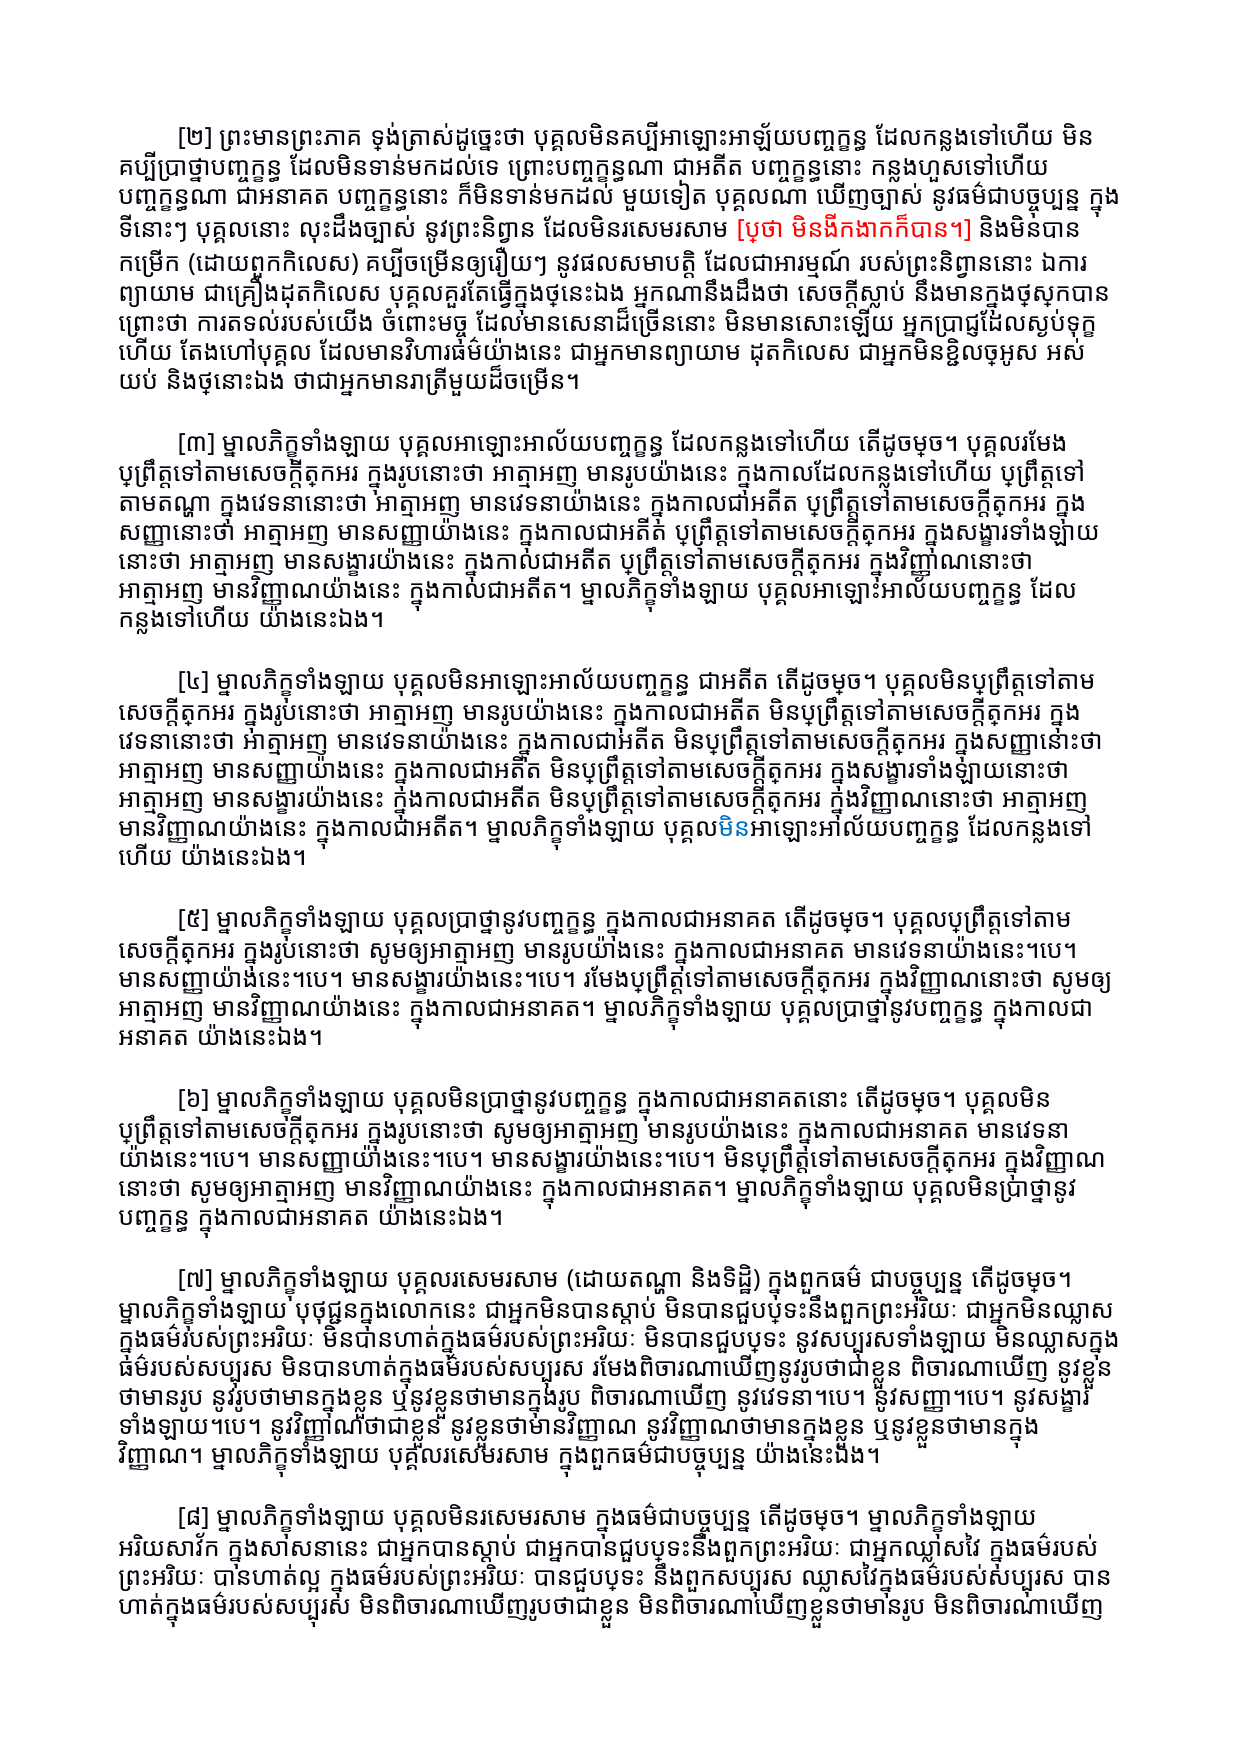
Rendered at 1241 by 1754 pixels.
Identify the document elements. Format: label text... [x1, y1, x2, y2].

text [៤] ម្នាលភិក្ខុទាំងឡាយ បុគ្គលមិនអាឡោះអាល័យ​បញ្ចក្ខន្ធ ជាអតីត តើដូចម្តេច។ បុគ្គលមិនប្រព្រឹត្តទៅតាមសេចក្តីត្រេកអរ ក្នុងរូបនោះថា អាត្មាអញ មានរូបយ៉ាងនេះ ក្នុងកាលជាអតីត មិនប្រព្រឹត្តទៅតាមសេចក្តីត្រេកអរ ក្នុងវេទនា​នោះថា អាត្មាអញ មានវេទនាយ៉ាងនេះ ក្នុងកាលជាអតីត មិនប្រព្រឹត្តទៅតាម​សេចក្តី​ត្រេកអរ​ ក្នុង​សញ្ញានោះថា អាត្មាអញ មានសញ្ញាយ៉ាងនេះ ក្នុងកាលជាអតីត មិនប្រព្រឹត្តទៅតាម​សេចក្តីត្រេកអរ ក្នុងសង្ខារទាំងឡាយនោះថា អាត្មាអញ មានសង្ខារយ៉ាងនេះ ក្នុង​កាល​ជាអតីត មិនប្រព្រឹត្តទៅតាមសេចក្តី​ត្រេកអរ ក្នុងវិញ្ញាណនោះថា អាត្មាអញ មាន​វិញ្ញាណ​​យ៉ាងនេះ ក្នុងកាលជាអតីត។ ម្នាលភិក្ខុទាំងឡាយ បុគ្គលមិន​អាឡោះអាល័យ​បញ្ចក្ខន្ធ ដែល​កន្លងទៅហើយ យ៉ាងនេះឯង។ [118, 663, 1122, 872]
text [៣] ម្នាលភិក្ខុទាំងឡាយ បុគ្គលអាឡោះអាល័យ​បញ្ចក្ខន្ធ ដែលកន្លង​ទៅហើយ តើដូចម្តេច។ បុគ្គលរមែងប្រព្រឹត្តទៅតាមសេចក្តីត្រេកអរ ក្នុងរូបនោះថា អាត្មាអញ មានរូបយ៉ាងនេះ ក្នុងកាលដែលកន្លងទៅហើយ ប្រព្រឹត្តទៅតាមតណ្ហា ក្នុងវេទនា​នោះថា អាត្មាអញ មានវេទនាយ៉ាងនេះ ក្នុងកាលជាអតីត ប្រព្រឹត្តទៅតាម​សេចក្តី​ត្រេកអរ​ ក្នុងសញ្ញានោះថា អាត្មាអញ មានសញ្ញាយ៉ាងនេះ ក្នុងកាលជាអតីត ប្រព្រឹត្តទៅតាម​សេចក្តីត្រេកអរ ក្នុងសង្ខារទាំងឡាយនោះថា អាត្មាអញ មានសង្ខារយ៉ាងនេះ ក្នុង​កាល​ជាអតីត ប្រព្រឹត្តទៅតាមសេចក្តី​ត្រេកអរ ក្នុងវិញ្ញាណនោះថា អាត្មាអញ មានវិញ្ញាណ​យ៉ាងនេះ ក្នុងកាលជាអតីត។ ម្នាលភិក្ខុទាំងឡាយ បុគ្គល​អាឡោះអាល័យ​បញ្ចក្ខន្ធ ដែល​កន្លងទៅហើយ យ៉ាងនេះឯង។ [118, 424, 1122, 633]
text [២] ព្រះមានព្រះភាគ ទ្រង់ត្រាស់ដូច្នេះថា បុគ្គលមិនគប្បីអាឡោះអាឡ័យ​បញ្ចក្ខន្ធ ដែលកន្លងទៅហើយ មិនគប្បីប្រាថ្នាបញ្ចក្ខន្ធ ដែលមិនទាន់មកដល់ទេ ព្រោះ​បញ្ចក្ខន្ធ​ណា ជាអតីត បញ្ចក្ខន្ធ​នោះ កន្លងហួសទៅហើយ បញ្ចក្ខន្ធ​ណា ជាអនាគត បញ្ចក្ខន្ធ​​នោះ ក៏មិនទាន់មកដល់ មួយទៀត បុគ្គលណា ឃើញច្បាស់ នូវធម៌ជាបច្ចុប្បន្ន ក្នុងទីនោះៗ បុគ្គលនោះ លុះដឹងច្បាស់ នូវព្រះនិព្វាន ដែលមិនរសេមរសាម [ប្រែថា មិនងីកងាកក៏បាន។] និងមិនបានកម្រើក (ដោយពួកកិលេស) គប្បីចម្រើនឲ្យរឿយៗ នូវ​ផលសមាបត្តិ ដែលជាអារម្មណ៍ របស់ព្រះនិព្វាននោះ ឯការព្យាយាម ជាគ្រឿងដុត​កិលេស បុគ្គលគួរតែធ្វើក្នុងថ្ងៃនេះឯង អ្នកណានឹងដឹងថា សេចក្តីស្លាប់ នឹងមានក្នុង​ថ្ងៃស្អែកបាន ព្រោះថា ការតទល់របស់យើង ចំពោះមច្ចុ ដែលមានសេនាដ៏ច្រើននោះ មិនមានសោះឡើយ អ្នកប្រាជ្ញដែលស្ងប់ទុក្ខហើយ តែងហៅបុគ្គល ដែលមាន​វិហារធម៌​យ៉ាងនេះ ជាអ្នកមានព្យាយាម ដុតកិលេស ជាអ្នកមិនខ្ជិលច្រអូស អស់យប់ និងថ្ងៃ​នោះឯង ថាជាអ្នកមានរាត្រីមួយដ៏ចម្រើន។ [118, 118, 1122, 395]
text [៧] ម្នាលភិក្ខុទាំងឡាយ បុគ្គលរសេមរសាម (ដោយតណ្ហា និងទិដ្ឋិ) ក្នុងពួក​ធម៌ ជាបច្ចុប្បន្ន តើដូចម្តេច។ ម្នាលភិក្ខុទាំងឡាយ បុថុជ្ជនក្នុងលោកនេះ ជាអ្នកមិនបាន​ស្តាប់ មិនបានជួបប្រទះនឹងពួកព្រះអរិយៈ ជាអ្នកមិនឈ្លាស ក្នុងធម៌របស់ព្រះអរិយៈ មិនបាន​ហាត់ក្នុងធម៌របស់ព្រះអរិយៈ មិនបានជួបប្រទះ នូវសប្បុរសទាំងឡាយ មិនឈ្លាស​ក្នុង​ធម៌របស់សប្បុរស មិនបានហាត់ក្នុងធម៌របស់សប្បុរស រមែងពិចារណាឃើញនូវ​រូប​ថាជាខ្លួន ពិចារណាឃើញ នូវ​ខ្លួនថាមានរូប នូវរូប​ថាមានក្នុងខ្លួន ឬនូវខ្លួន​ថាមានក្នុង​រូប ពិចារណាឃើញ នូវវេទនា។បេ។ នូវសញ្ញា។បេ។ នូវសង្ខារទាំងឡាយ។បេ។ នូវ​វិញ្ញាណ​ថាជាខ្លួន នូវខ្លួនថាមានវិញ្ញាណ នូវវិញ្ញាណថាមានក្នុងខ្លួន ឬនូវខ្លួន​ថាមានក្នុង​វិញ្ញាណ។ ម្នាលភិក្ខុទាំងឡាយ បុគ្គលរសេមរសាម ក្នុងពួកធម៌ជាបច្ចុប្បន្ន យ៉ាងនេះឯង។ [118, 1261, 1122, 1470]
text [៨] ម្នាលភិក្ខុទាំងឡាយ បុគ្គលមិនរសេមរសាម ក្នុង​ធម៌ជាបច្ចុប្បន្ន តើដូចម្តេច។ ម្នាលភិក្ខុទាំងឡាយ អរិយសាវ័ក ក្នុងសាសនានេះ ជាអ្នកបាន​ស្តាប់ ជាអ្នកបាន​ជួប​ប្រទះ​នឹងពួកព្រះអរិយៈ ជាអ្នកឈ្លាសវៃ ក្នុងធម៌របស់ព្រះអរិយៈ បាន​ហាត់ល្អ ក្នុង​ធម៌​របស់​ព្រះអរិយៈ បានជួបប្រទះ នឹងពួកសប្បុរស ឈ្លាសវៃ​ក្នុង​ធម៌របស់សប្បុរស បានហាត់ក្នុងធម៌របស់សប្បុរស មិនពិចារណាឃើញ​រូប​ថាជាខ្លួន មិនពិចារណាឃើញ​ខ្លួនថាមានរូប មិនពិចារណាឃើញរូប ​ថាមានក្នុងខ្លួន មិនពិចារណាឃើញខ្លួន ​ថា​មានក្នុង​រូប មិនពិចារណាឃើញវេទនា។បេ។ មិនពិចារណាឃើញសញ្ញា។បេ។ មិនពិចារណាឃើញសង្ខារទាំងឡាយ។បេ។ មិនពិចារណាឃើញ​វិញ្ញាណ ​ថាជាខ្លួន មិនពិចារណាឃើញខ្លួន ថាមានវិញ្ញាណ មិនពិចារណាឃើញវិញ្ញាណ ថាមានក្នុងខ្លួន មិនពិចារណាឃើញខ្លួន ​ថាមានក្នុង​វិញ្ញាណឡើយ។ ម្នាលភិក្ខុទាំងឡាយ បុគ្គលមិន​រសេមរសាម ក្នុងពួកធម៌ជាបច្ចុប្បន្ន យ៉ាងនេះឯង។ [118, 1499, 1122, 1621]
text [៦] ម្នាលភិក្ខុទាំងឡាយ បុគ្គលមិនប្រាថ្នានូវបញ្ចក្ខន្ធ ក្នុងកាលជាអនាគតនោះ តើដូចម្តេច។ បុគ្គលមិនប្រព្រឹត្តទៅតាមសេចក្តីត្រេកអរ ក្នុងរូបនោះថា សូមឲ្យអាត្មាអញ មានរូបយ៉ាងនេះ ក្នុងកាលជាអនាគត មានវេទនាយ៉ាងនេះ។បេ។ មានសញ្ញាយ៉ាង​នេះ។បេ។ មានសង្ខារយ៉ាងនេះ។បេ។ មិនប្រព្រឹត្តទៅតាម​សេចក្តីត្រេកអរ ក្នុងវិញ្ញាណ​នោះថា សូមឲ្យអាត្មាអញ មានវិញ្ញាណ​យ៉ាងនេះ ក្នុងកាលជាអនាគត។ ម្នាលភិក្ខុទាំងឡាយ បុគ្គលមិនប្រាថ្នានូវបញ្ចក្ខន្ធ ក្នុងកាលជាអនាគត យ៉ាងនេះឯង។ [118, 1081, 1122, 1232]
text [៥] ម្នាលភិក្ខុទាំងឡាយ បុគ្គលប្រាថ្នានូវបញ្ចក្ខន្ធ ក្នុងកាលជាអនាគត តើដូចម្តេច។ បុគ្គលប្រព្រឹត្តទៅតាមសេចក្តីត្រេកអរ ក្នុងរូបនោះថា សូមឲ្យអាត្មាអញ មានរូបយ៉ាងនេះ ក្នុងកាលជាអនាគត មានវេទនា​យ៉ាងនេះ។បេ។ មានសញ្ញាយ៉ាងនេះ។បេ។ មាន​សង្ខារយ៉ាងនេះ។បេ។ រមែង​ប្រព្រឹត្តទៅតាមសេចក្តី​ត្រេកអរ ក្នុងវិញ្ញាណនោះថា សូមឲ្យអាត្មាអញ មានវិញ្ញាណ​យ៉ាងនេះ ក្នុងកាលជាអនាគត។ ម្នាលភិក្ខុទាំងឡាយ បុគ្គលប្រាថ្នានូវ​បញ្ចក្ខន្ធ ក្នុងកាលជាអនាគត យ៉ាងនេះឯង។ [118, 901, 1122, 1052]
